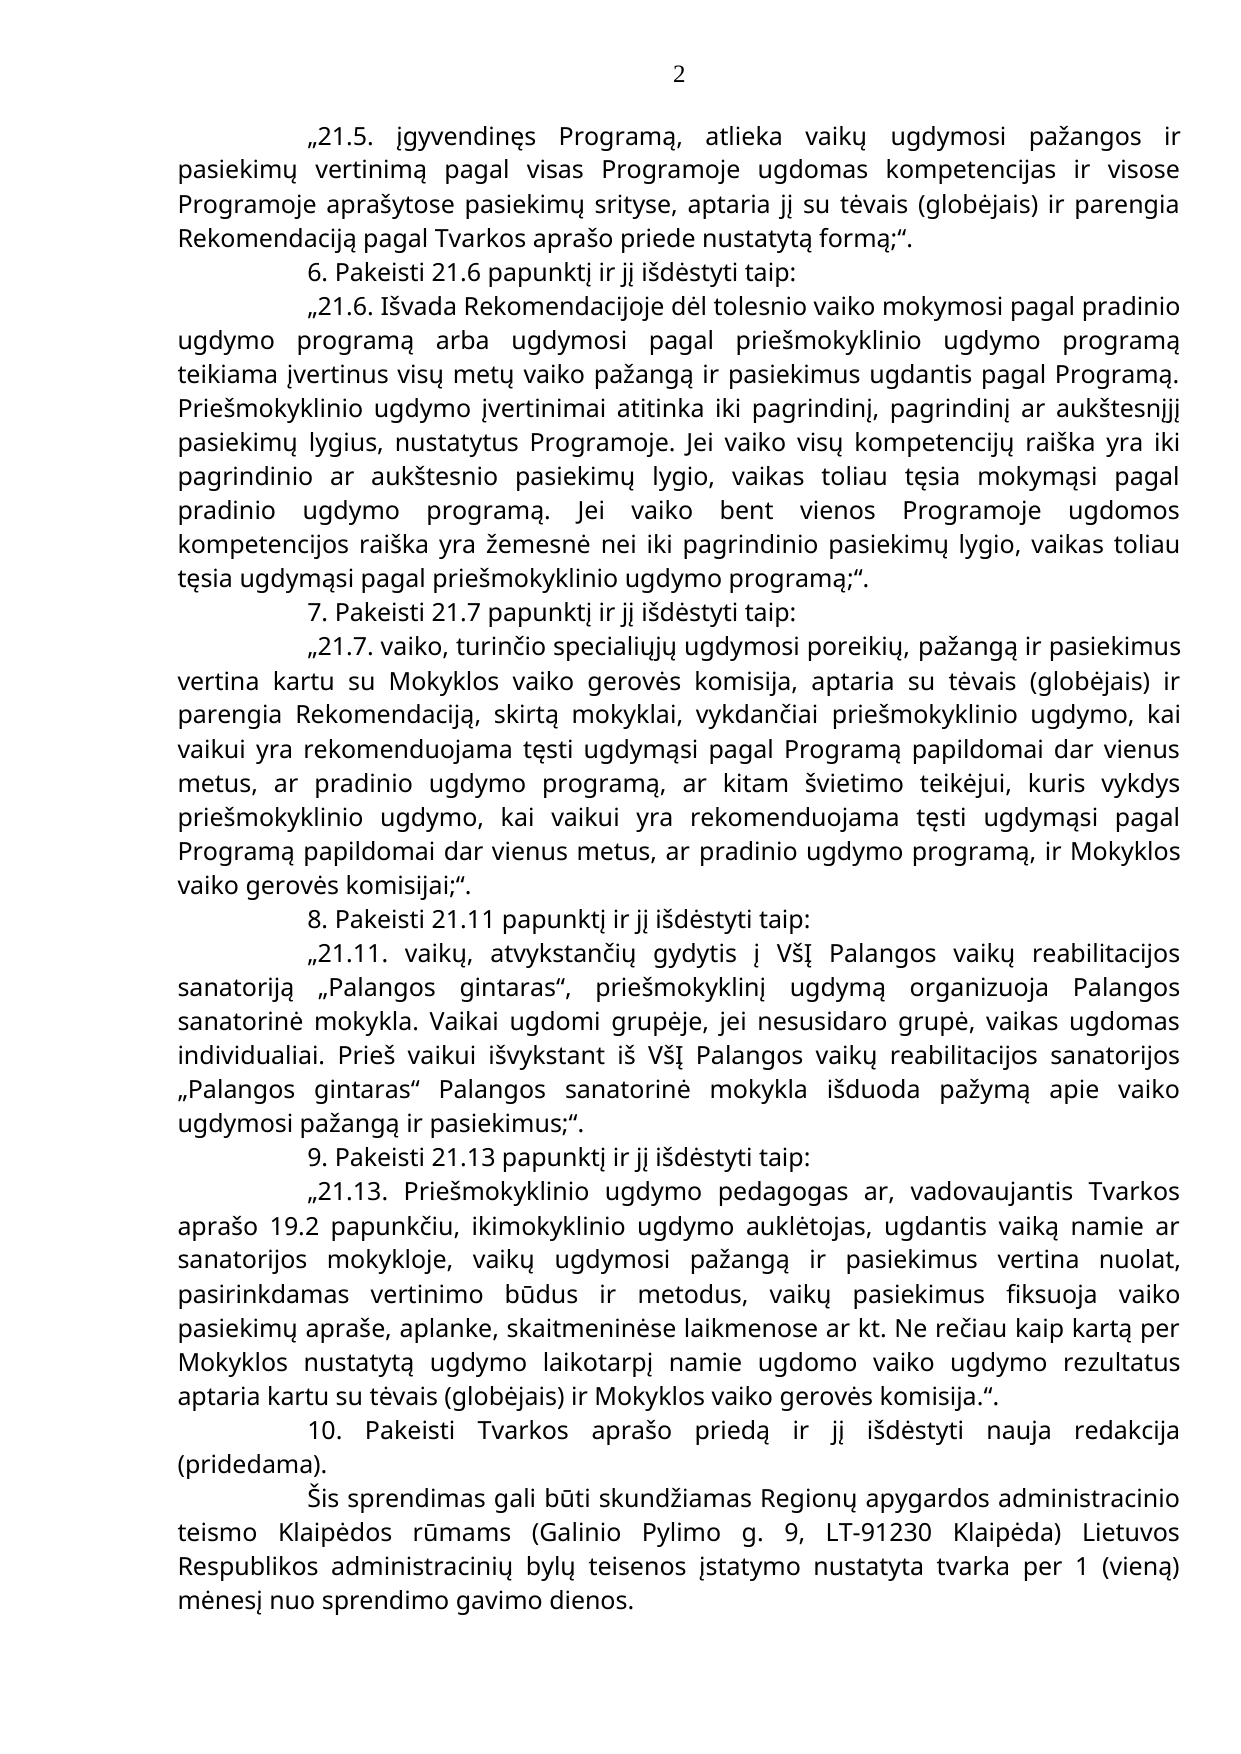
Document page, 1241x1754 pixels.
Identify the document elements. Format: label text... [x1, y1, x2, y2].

text „21.5. įgyvendinęs Programą, atlieka vaikų ugdymosi pažangos ir pasiekimų vertinimą pagal visas Programoje ugdomas kompetencijas ir visose Programoje aprašytose pasiekimų srityse, aptaria jį su tėvais (globėjais) ir parengia Rekomendaciją pagal Tvarkos aprašo priede nustatytą formą;“. [177, 118, 1181, 254]
text 6. Pakeisti 21.6 papunktį ir jį išdėstyti taip: [177, 254, 1181, 288]
text Šis sprendimas gali būti skundžiamas Regionų apygardos administracinio teismo Klaipėdos rūmams (Galinio Pylimo g. 9, LT-91230 Klaipėda) Lietuvos Respublikos administracinių bylų teisenos įstatymo nustatyta tvarka per 1 (vieną) mėnesį nuo sprendimo gavimo dienos. [177, 1481, 1181, 1617]
text „21.11. vaikų, atvykstančių gydytis į VšĮ Palangos vaikų reabilitacijos sanatoriją „Palangos gintaras“, priešmokyklinį ugdymą organizuoja Palangos sanatorinė mokykla. Vaikai ugdomi grupėje, jei nesusidaro grupė, vaikas ugdomas individualiai. Prieš vaikui išvykstant iš VšĮ Palangos vaikų reabilitacijos sanatorijos „Palangos gintaras“ Palangos sanatorinė mokykla išduoda pažymą apie vaiko ugdymosi pažangą ir pasiekimus;“. [177, 936, 1181, 1140]
text „21.7. vaiko, turinčio specialiųjų ugdymosi poreikių, pažangą ir pasiekimus vertina kartu su Mokyklos vaiko gerovės komisija, aptaria su tėvais (globėjais) ir parengia Rekomendaciją, skirtą mokyklai, vykdančiai priešmokyklinio ugdymo, kai vaikui yra rekomenduojama tęsti ugdymąsi pagal Programą papildomai dar vienus metus, ar pradinio ugdymo programą, ar kitam švietimo teikėjui, kuris vykdys priešmokyklinio ugdymo, kai vaikui yra rekomenduojama tęsti ugdymąsi pagal Programą papildomai dar vienus metus, ar pradinio ugdymo programą, ir Mokyklos vaiko gerovės komisijai;“. [177, 629, 1181, 902]
text 7. Pakeisti 21.7 papunktį ir jį išdėstyti taip: [177, 595, 1181, 629]
text „21.6. Išvada Rekomendacijoje dėl tolesnio vaiko mokymosi pagal pradinio ugdymo programą arba ugdymosi pagal priešmokyklinio ugdymo programą teikiama įvertinus visų metų vaiko pažangą ir pasiekimus ugdantis pagal Programą. Priešmokyklinio ugdymo įvertinimai atitinka iki pagrindinį, pagrindinį ar aukštesnįjį pasiekimų lygius, nustatytus Programoje. Jei vaiko visų kompetencijų raiška yra iki pagrindinio ar aukštesnio pasiekimų lygio, vaikas toliau tęsia mokymąsi pagal pradinio ugdymo programą. Jei vaiko bent vienos Programoje ugdomos kompetencijos raiška yra žemesnė nei iki pagrindinio pasiekimų lygio, vaikas toliau tęsia ugdymąsi pagal priešmokyklinio ugdymo programą;“. [177, 288, 1181, 595]
text 8. Pakeisti 21.11 papunktį ir jį išdėstyti taip: [177, 902, 1181, 936]
text 9. Pakeisti 21.13 papunktį ir jį išdėstyti taip: [177, 1140, 1181, 1174]
text 10. Pakeisti Tvarkos aprašo priedą ir jį išdėstyti nauja redakcija (pridedama). [177, 1412, 1181, 1481]
text „21.13. Priešmokyklinio ugdymo pedagogas ar, vadovaujantis Tvarkos aprašo 19.2 papunkčiu, ikimokyklinio ugdymo auklėtojas, ugdantis vaiką namie ar sanatorijos mokykloje, vaikų ugdymosi pažangą ir pasiekimus vertina nuolat, pasirinkdamas vertinimo būdus ir metodus, vaikų pasiekimus fiksuoja vaiko pasiekimų apraše, aplanke, skaitmeninėse laikmenose ar kt. Ne rečiau kaip kartą per Mokyklos nustatytą ugdymo laikotarpį namie ugdomo vaiko ugdymo rezultatus aptaria kartu su tėvais (globėjais) ir Mokyklos vaiko gerovės komisija.“. [177, 1174, 1181, 1412]
